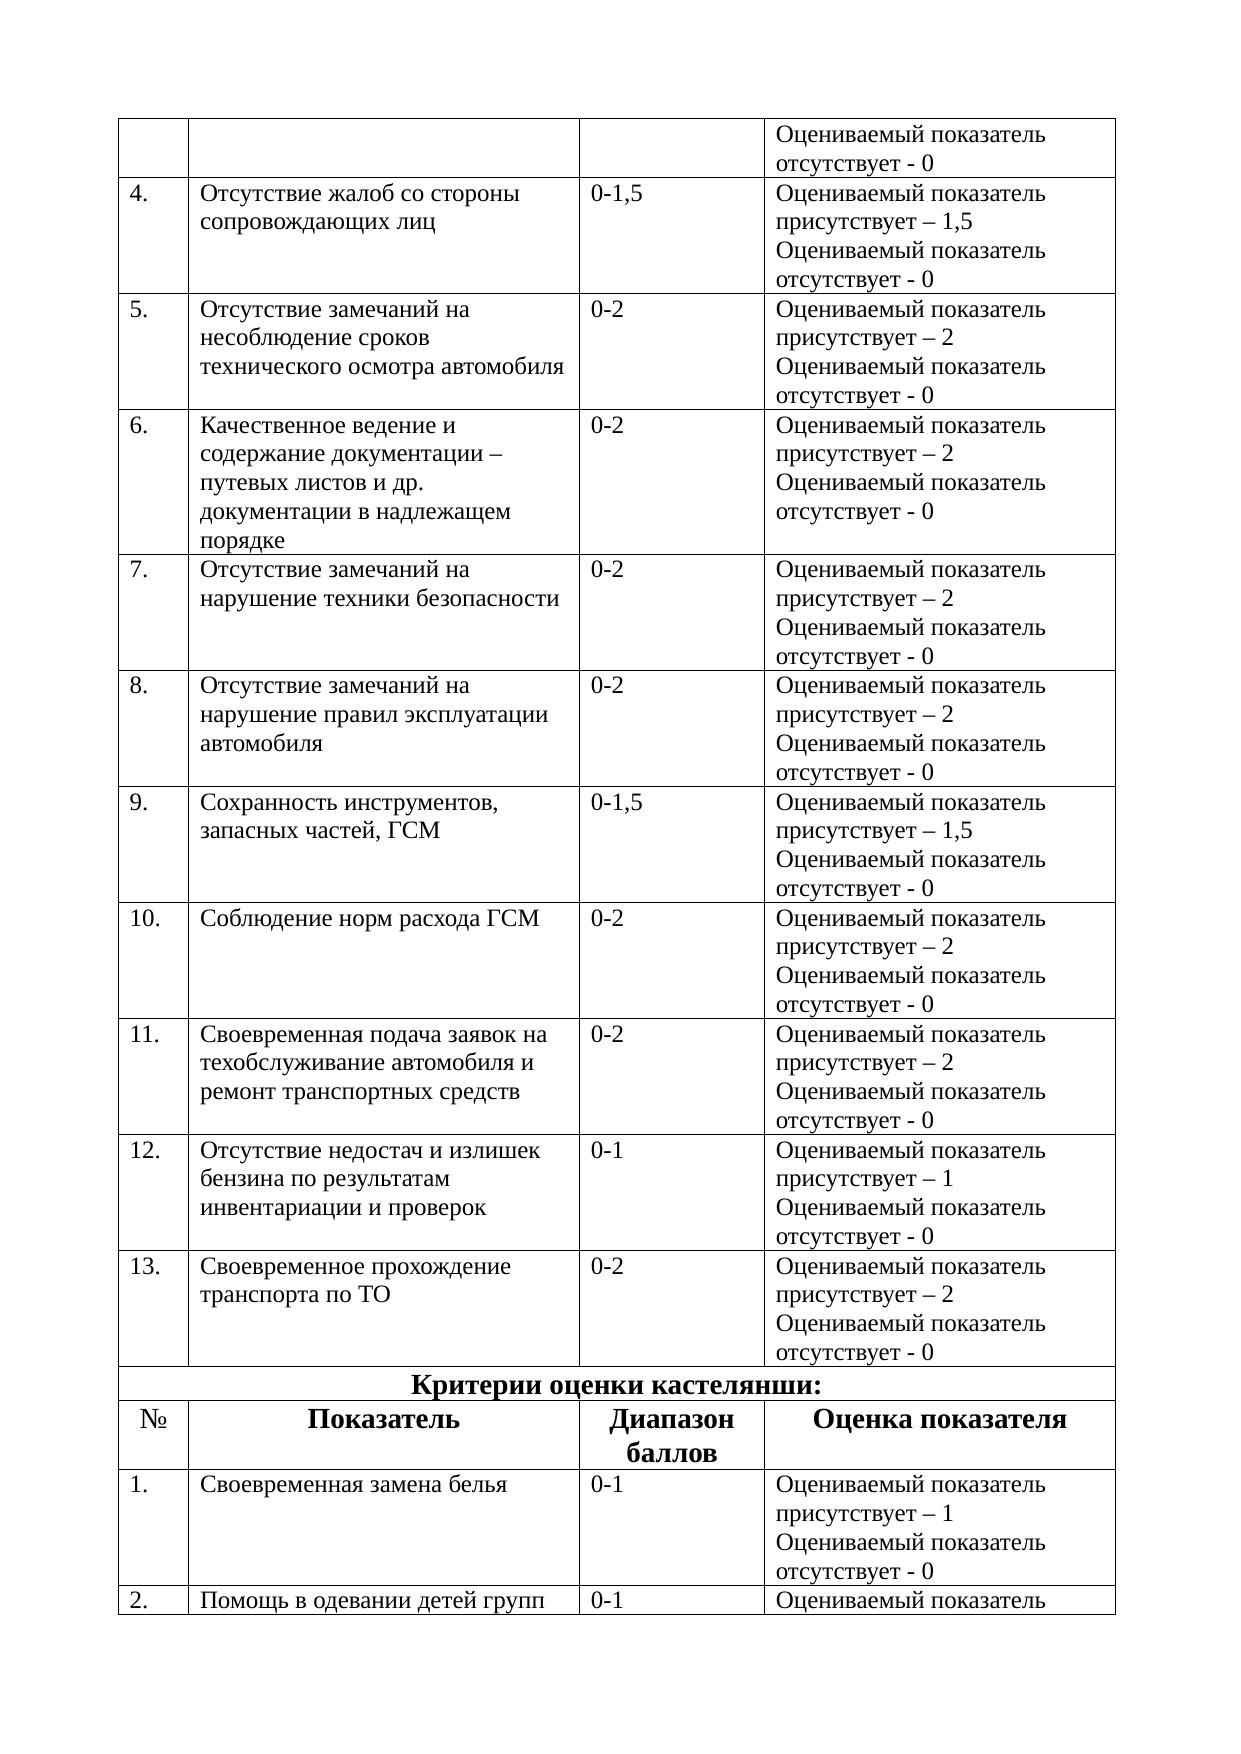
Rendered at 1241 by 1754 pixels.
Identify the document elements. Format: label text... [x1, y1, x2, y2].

table_cell 0-2 [580, 1251, 764, 1366]
table_cell [189, 119, 579, 177]
table_cell Отсутствие недостач и излишек бензина по результатам инвентариации и проверок [189, 1135, 579, 1250]
table_cell Соблюдение норм расхода ГСМ [189, 903, 579, 1018]
table_cell 9. [119, 787, 188, 902]
table_cell 0-1 [580, 1470, 764, 1584]
table_cell Оцениваемый показатель [765, 1586, 1115, 1614]
table_cell 5. [119, 294, 188, 409]
table_cell 0-2 [580, 903, 764, 1018]
table_cell 0-1 [580, 1135, 764, 1250]
table_cell Оцениваемый показатель присутствует – 1 Оцениваемый показатель отсутствует - 0 [765, 1135, 1115, 1250]
table_cell Отсутствие замечаний на нарушение правил эксплуатации автомобиля [189, 671, 579, 786]
table_cell Оцениваемый показатель присутствует – 1 Оцениваемый показатель отсутствует - 0 [765, 1470, 1115, 1584]
table_cell 7. [119, 555, 188, 669]
table_cell Помощь в одевании детей групп [189, 1586, 579, 1614]
table_cell Оцениваемый показатель присутствует – 2 Оцениваемый показатель отсутствует - 0 [765, 671, 1115, 786]
table_cell [119, 119, 188, 177]
table_cell 0-1,5 [580, 787, 764, 902]
table_cell Своевременная замена белья [189, 1470, 579, 1584]
table_cell Оцениваемый показатель присутствует – 1,5 Оцениваемый показатель отсутствует - 0 [765, 787, 1115, 902]
table_cell Сохранность инструментов, запасных частей, ГСМ [189, 787, 579, 902]
table_cell 0-1 [580, 1586, 764, 1614]
table_cell [580, 119, 764, 177]
table_cell Качественное ведение и содержание документации – путевых листов и др. документации в надлежащем порядке [189, 410, 579, 553]
table_cell Отсутствие замечаний на несоблюдение сроков технического осмотра автомобиля [189, 294, 579, 409]
table_cell 0-2 [580, 555, 764, 669]
table_cell Оцениваемый показатель отсутствует - 0 [765, 119, 1115, 177]
table_cell Диапазон баллов [580, 1401, 764, 1468]
table_cell 0-2 [580, 1019, 764, 1134]
table_cell Показатель [189, 1401, 579, 1468]
table_cell 8. [119, 671, 188, 786]
table_cell 4. [119, 178, 188, 293]
table_cell № [119, 1401, 188, 1468]
table_cell 10. [119, 903, 188, 1018]
table_cell Оцениваемый показатель присутствует – 2 Оцениваемый показатель отсутствует - 0 [765, 1251, 1115, 1366]
table_cell Оцениваемый показатель присутствует – 2 Оцениваемый показатель отсутствует - 0 [765, 410, 1115, 553]
table_cell 12. [119, 1135, 188, 1250]
table_cell 11. [119, 1019, 188, 1134]
table_cell Своевременное прохождение транспорта по ТО [189, 1251, 579, 1366]
table_cell 0-2 [580, 294, 764, 409]
table_cell Оцениваемый показатель присутствует – 2 Оцениваемый показатель отсутствует - 0 [765, 903, 1115, 1018]
table_cell 13. [119, 1251, 188, 1366]
table_cell Отсутствие жалоб со стороны сопровождающих лиц [189, 178, 579, 293]
table_cell 6. [119, 410, 188, 553]
table_cell 0-1,5 [580, 178, 764, 293]
table_cell Критерии оценки кастелянши: [119, 1367, 1115, 1400]
table_cell 0-2 [580, 410, 764, 553]
table_cell Оценка показателя [765, 1401, 1115, 1468]
table_cell Оцениваемый показатель присутствует – 2 Оцениваемый показатель отсутствует - 0 [765, 555, 1115, 669]
table_cell Оцениваемый показатель присутствует – 1,5 Оцениваемый показатель отсутствует - 0 [765, 178, 1115, 293]
table_cell Оцениваемый показатель присутствует – 2 Оцениваемый показатель отсутствует - 0 [765, 294, 1115, 409]
table_cell 1. [119, 1470, 188, 1584]
table_cell 0-2 [580, 671, 764, 786]
table_cell Своевременная подача заявок на техобслуживание автомобиля и ремонт транспортных средств [189, 1019, 579, 1134]
table_cell Отсутствие замечаний на нарушение техники безопасности [189, 555, 579, 669]
table_cell 2. [119, 1586, 188, 1614]
table_cell Оцениваемый показатель присутствует – 2 Оцениваемый показатель отсутствует - 0 [765, 1019, 1115, 1134]
